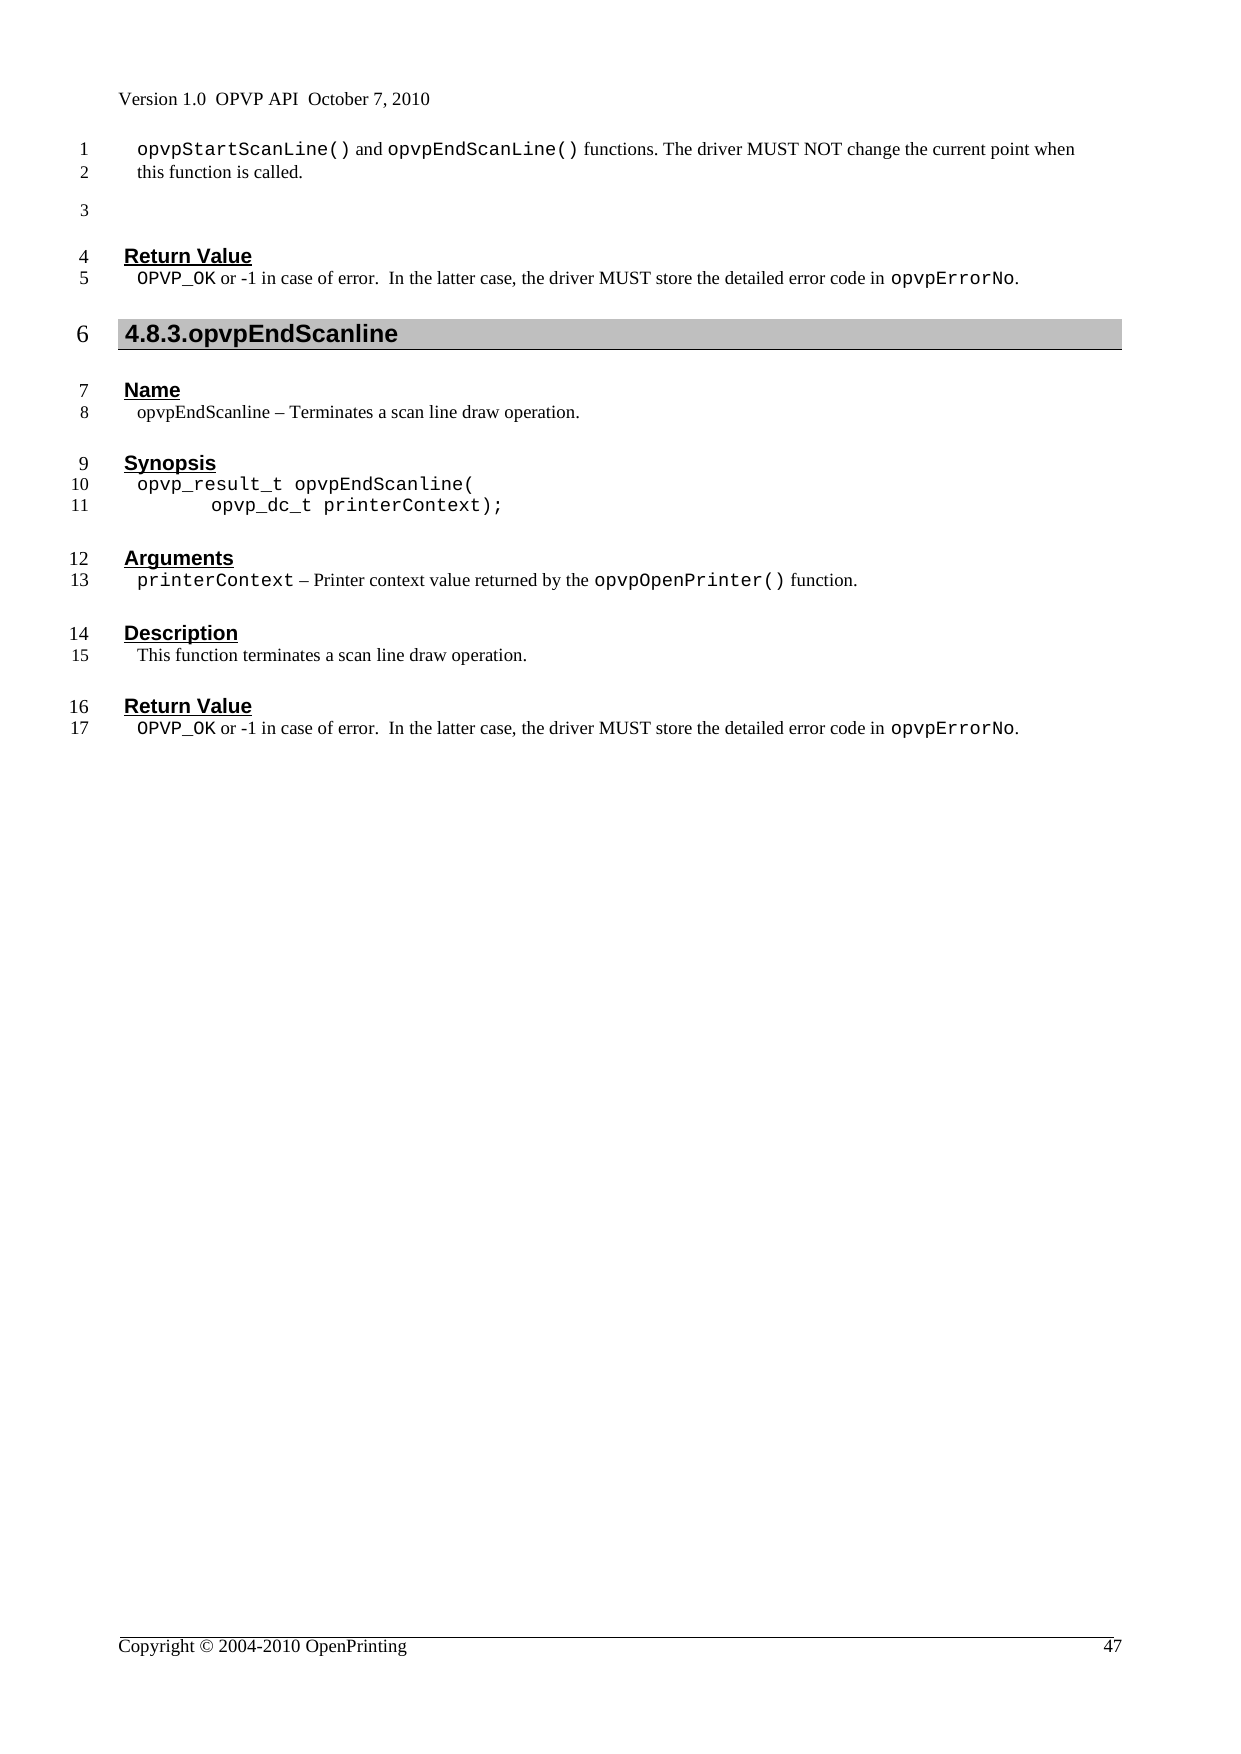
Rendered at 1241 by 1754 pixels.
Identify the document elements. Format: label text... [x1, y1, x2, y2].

subtitle Return Value [118, 695, 1122, 718]
subtitle Return Value [118, 244, 1122, 268]
text OPVP_OK or -1 in case of error. In the latter case, the driver MUST store the detailed error code in opvpErrorNo. [137, 268, 1103, 290]
subtitle Arguments [118, 547, 1122, 570]
text opvpEndScanline – Terminates a scan line draw operation. [137, 402, 1103, 423]
subtitle Synopsis [118, 452, 1122, 475]
text OPVP_OK or -1 in case of error. In the latter case, the driver MUST store the detailed error code in opvpErrorNo. [137, 718, 1103, 740]
subtitle Description [118, 622, 1122, 645]
text This function terminates a scan line draw operation. [137, 645, 1103, 666]
text printerContext – Printer context value returned by the opvpOpenPrinter() function. [137, 570, 1103, 592]
text opvp_result_t opvpEndScanline( opvp_dc_t printerContext); [137, 475, 1103, 517]
subtitle opvpEndScanline [118, 319, 1122, 349]
text opvpStartScanLine() and opvpEndScanLine() functions. The driver MUST NOT change the current point when this function is called. [137, 139, 1103, 182]
subtitle Name [118, 379, 1122, 402]
